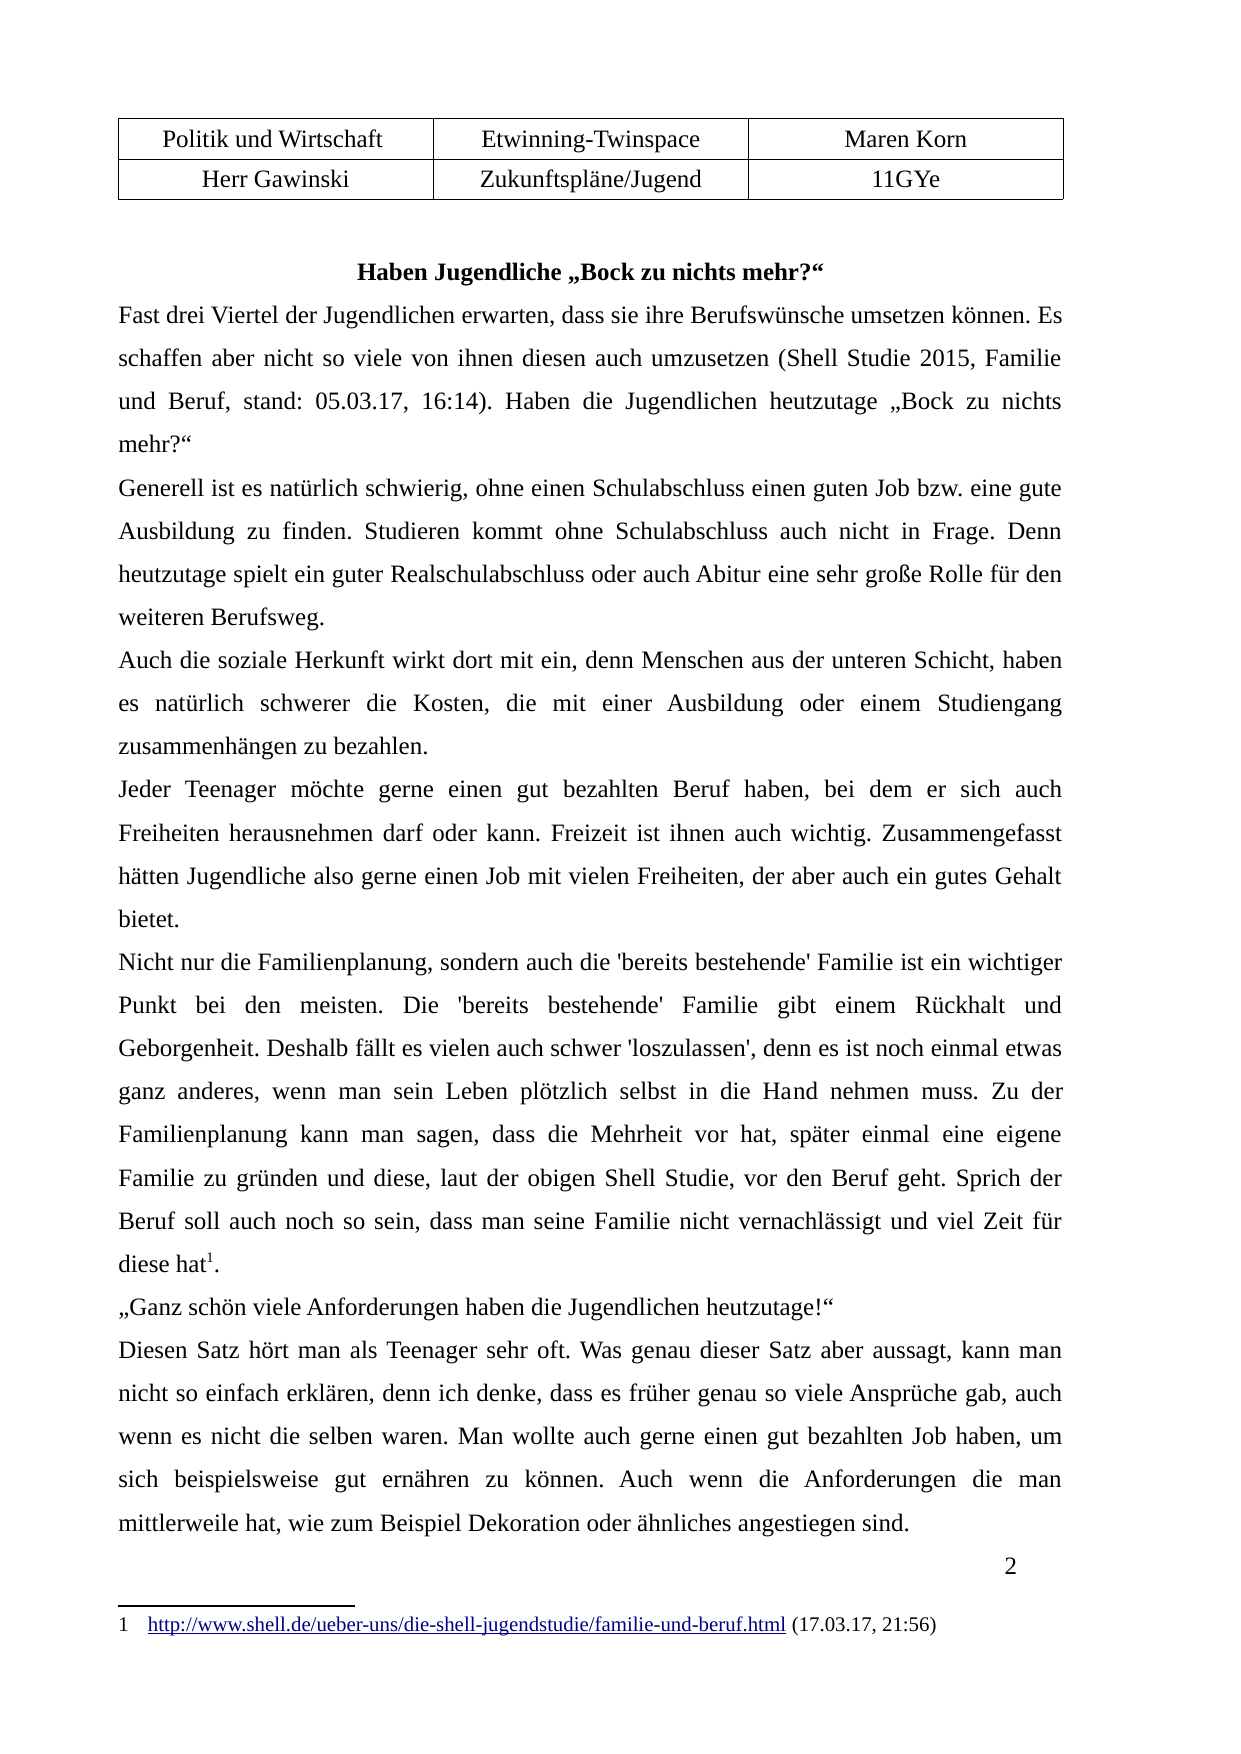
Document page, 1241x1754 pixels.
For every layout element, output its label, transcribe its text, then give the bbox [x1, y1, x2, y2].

text http://www.shell.de/ueber-uns/die-shell-jugendstudie/familie-und-beruf.html (17.03.17, 21:56) [118, 1612, 1063, 1636]
text Fast drei Viertel der Jugendlichen erwarten, dass sie ihre Berufswünsche umsetzen können. Es schaffen aber nicht so viele von ihnen diesen auch umzusetzen (Shell Studie 2015, Familie und Beruf, stand: 05.03.17, 16:14). Haben die Jugendlichen heutzutage „Bock zu nichts mehr?“ [118, 300, 1063, 458]
text „Ganz schön viele Anforderungen haben die Jugendlichen heutzutage!“ [118, 1292, 1063, 1321]
text Auch die soziale Herkunft wirkt dort mit ein, denn Menschen aus der unteren Schicht, haben es natürlich schwerer die Kosten, die mit einer Ausbildung oder einem Studiengang zusammenhängen zu bezahlen. [118, 645, 1063, 760]
text Generell ist es natürlich schwierig, ohne einen Schulabschluss einen guten Job bzw. eine gute Ausbildung zu finden. Studieren kommt ohne Schulabschluss auch nicht in Frage. Denn heutzutage spielt ein guter Realschulabschluss oder auch Abitur eine sehr große Rolle für den weiteren Berufsweg. [118, 473, 1063, 631]
text Nicht nur die Familienplanung, sondern auch die 'bereits bestehende' Familie ist ein wichtiger Punkt bei den meisten. Die 'bereits bestehende' Familie gibt einem Rückhalt und Geborgenheit. Deshalb fällt es vielen auch schwer 'loszulassen', denn es ist noch einmal etwas ganz anderes, wenn man sein Leben plötzlich selbst in die Hand nehmen muss. Zu der Familienplanung kann man sagen, dass die Mehrheit vor hat, später einmal eine eigene Familie zu gründen und diese, laut der obigen Shell Studie, vor den Beruf geht. Sprich der Beruf soll auch noch so sein, dass man seine Familie nicht vernachlässigt und viel Zeit für diese hat. [118, 947, 1063, 1278]
text Haben Jugendliche „Bock zu nichts mehr?“ [118, 257, 1063, 286]
text Jeder Teenager möchte gerne einen gut bezahlten Beruf haben, bei dem er sich auch Freiheiten herausnehmen darf oder kann. Freizeit ist ihnen auch wichtig. Zusammengefasst hätten Jugendliche also gerne einen Job mit vielen Freiheiten, der aber auch ein gutes Gehalt bietet. [118, 774, 1063, 933]
text Diesen Satz hört man als Teenager sehr oft. Was genau dieser Satz aber aussagt, kann man nicht so einfach erklären, denn ich denke, dass es früher genau so viele Ansprüche gab, auch wenn es nicht die selben waren. Man wollte auch gerne einen gut bezahlten Job haben, um sich beispielsweise gut ernähren zu können. Auch wenn die Anforderungen die man mittlerweile hat, wie zum Beispiel Dekoration oder ähnliches angestiegen sind. [118, 1335, 1063, 1536]
text 2 [118, 1551, 1063, 1579]
